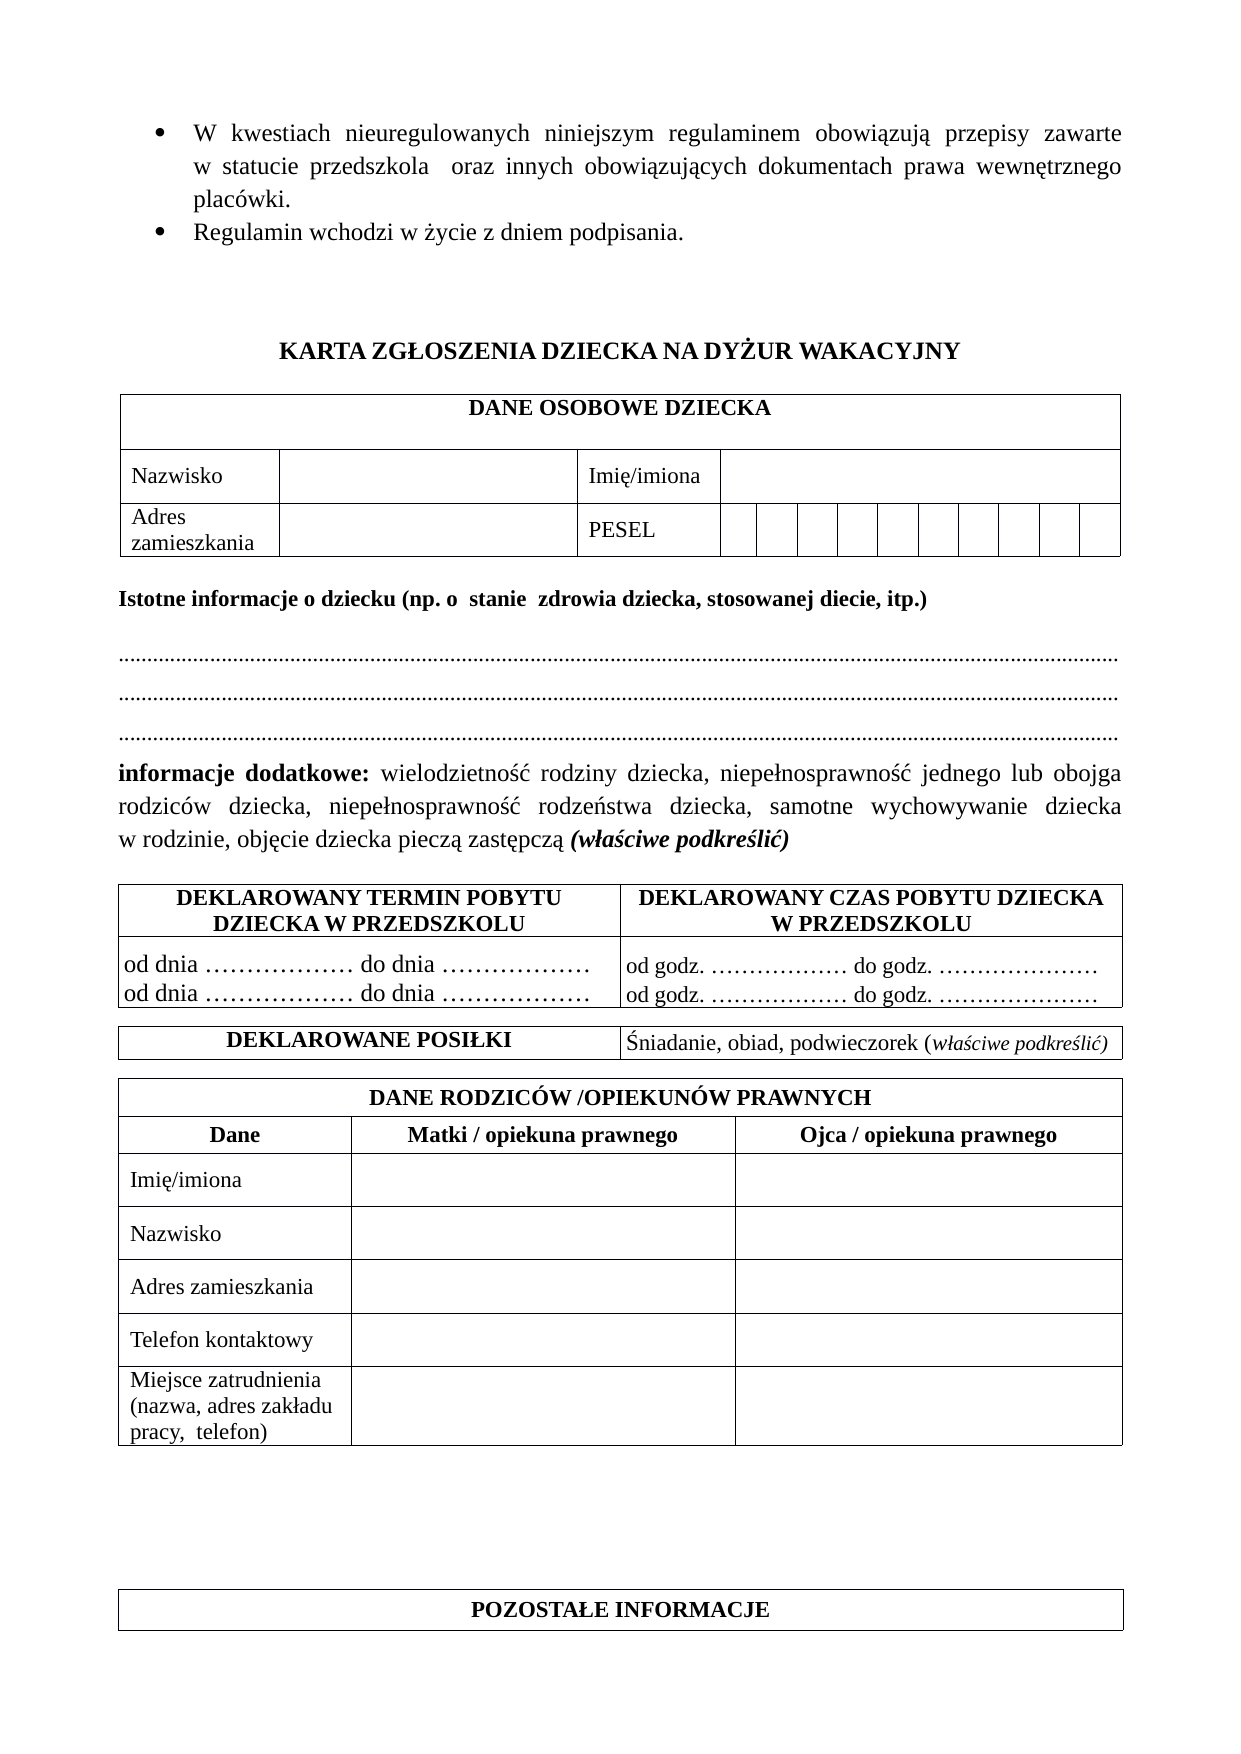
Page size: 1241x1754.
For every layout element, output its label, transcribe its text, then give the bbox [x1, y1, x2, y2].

table_cell [878, 504, 918, 556]
table_cell [352, 1154, 735, 1206]
table_header DANE RODZICÓW /OPIEKUNÓW PRAWNYCH [119, 1079, 1122, 1116]
table_cell od dnia ……………… do dnia ……………… [119, 937, 620, 978]
table_cell od dnia ……………… do dnia ……………… [119, 978, 620, 1007]
table_cell [1080, 504, 1120, 556]
table_cell [736, 1314, 1122, 1366]
table_header DEKLAROWANY TERMIN POBYTU DZIECKA W PRZEDSZKOLU [119, 885, 620, 936]
table_cell Imię/imiona [119, 1154, 351, 1206]
table_cell Nazwisko [119, 1207, 351, 1259]
table_cell Adres zamieszkania [121, 504, 279, 556]
table_cell [721, 450, 1120, 503]
table_cell [838, 504, 877, 556]
table_cell [280, 504, 577, 556]
list W kwestiach nieuregulowanych niniejszym regulaminem obowiązują przepisy zawarte w statucie przedszkola oraz innych obowiązujących dokumentach prawa wewnętrznego placówki. [156, 118, 1122, 213]
table_cell [352, 1367, 735, 1445]
table_cell [352, 1260, 735, 1312]
table_cell Imię/imiona [578, 450, 720, 503]
table_cell Adres zamieszkania [119, 1260, 351, 1312]
table_cell [757, 504, 797, 556]
table_cell [1040, 504, 1079, 556]
table_cell [736, 1260, 1122, 1312]
table_cell [736, 1367, 1122, 1445]
text informacje dodatkowe: wielodzietność rodziny dziecka, niepełnosprawność jednego lub obojga rodziców dziecka, niepełnosprawność rodzeństwa dziecka, samotne wychowywanie dziecka w rodzinie, objęcie dziecka pieczą zastępczą (właściwe podkreślić) [118, 758, 1122, 853]
table_cell [798, 504, 837, 556]
table_cell Ojca / opiekuna prawnego [736, 1117, 1122, 1153]
table_cell od godz. ……………… do godz. ………………… [621, 937, 1122, 978]
table_cell PESEL [578, 504, 720, 556]
table_cell Nazwisko [121, 450, 279, 503]
table_cell [959, 504, 998, 556]
table_cell [999, 504, 1039, 556]
table_cell [352, 1314, 735, 1366]
text KARTA ZGŁOSZENIA DZIECKA NA DYŻUR WAKACYJNY [118, 336, 1122, 365]
text ............................................................................................................................................................................................................................................................................................................................................................................................................................................................................................................................................. [118, 640, 1122, 745]
table_cell Telefon kontaktowy [119, 1314, 351, 1366]
table_header DEKLAROWANY CZAS POBYTU DZIECKA W PRZEDSZKOLU [621, 885, 1122, 936]
table_cell Dane [119, 1117, 351, 1153]
table_cell [736, 1154, 1122, 1206]
table_header Śniadanie, obiad, podwieczorek (właściwe podkreślić) [621, 1027, 1122, 1059]
list Regulamin wchodzi w życie z dniem podpisania. [156, 217, 1122, 246]
table_cell Matki / opiekuna prawnego [352, 1117, 735, 1153]
table_cell [352, 1207, 735, 1259]
table_cell [280, 450, 577, 503]
text Istotne informacje o dziecku (np. o stanie zdrowia dziecka, stosowanej diecie, itp.) [118, 584, 1122, 611]
table_cell Miejsce zatrudnienia (nazwa, adres zakładu pracy, telefon) [119, 1367, 351, 1445]
table_header POZOSTAŁE INFORMACJE [119, 1590, 1123, 1630]
table_header DEKLAROWANE POSIŁKI [119, 1027, 620, 1059]
table_header DANE OSOBOWE DZIECKA [121, 395, 1120, 448]
table_cell [919, 504, 958, 556]
table_cell od godz. ……………… do godz. ………………… [621, 978, 1122, 1007]
table_cell [736, 1207, 1122, 1259]
table_cell [721, 504, 756, 556]
